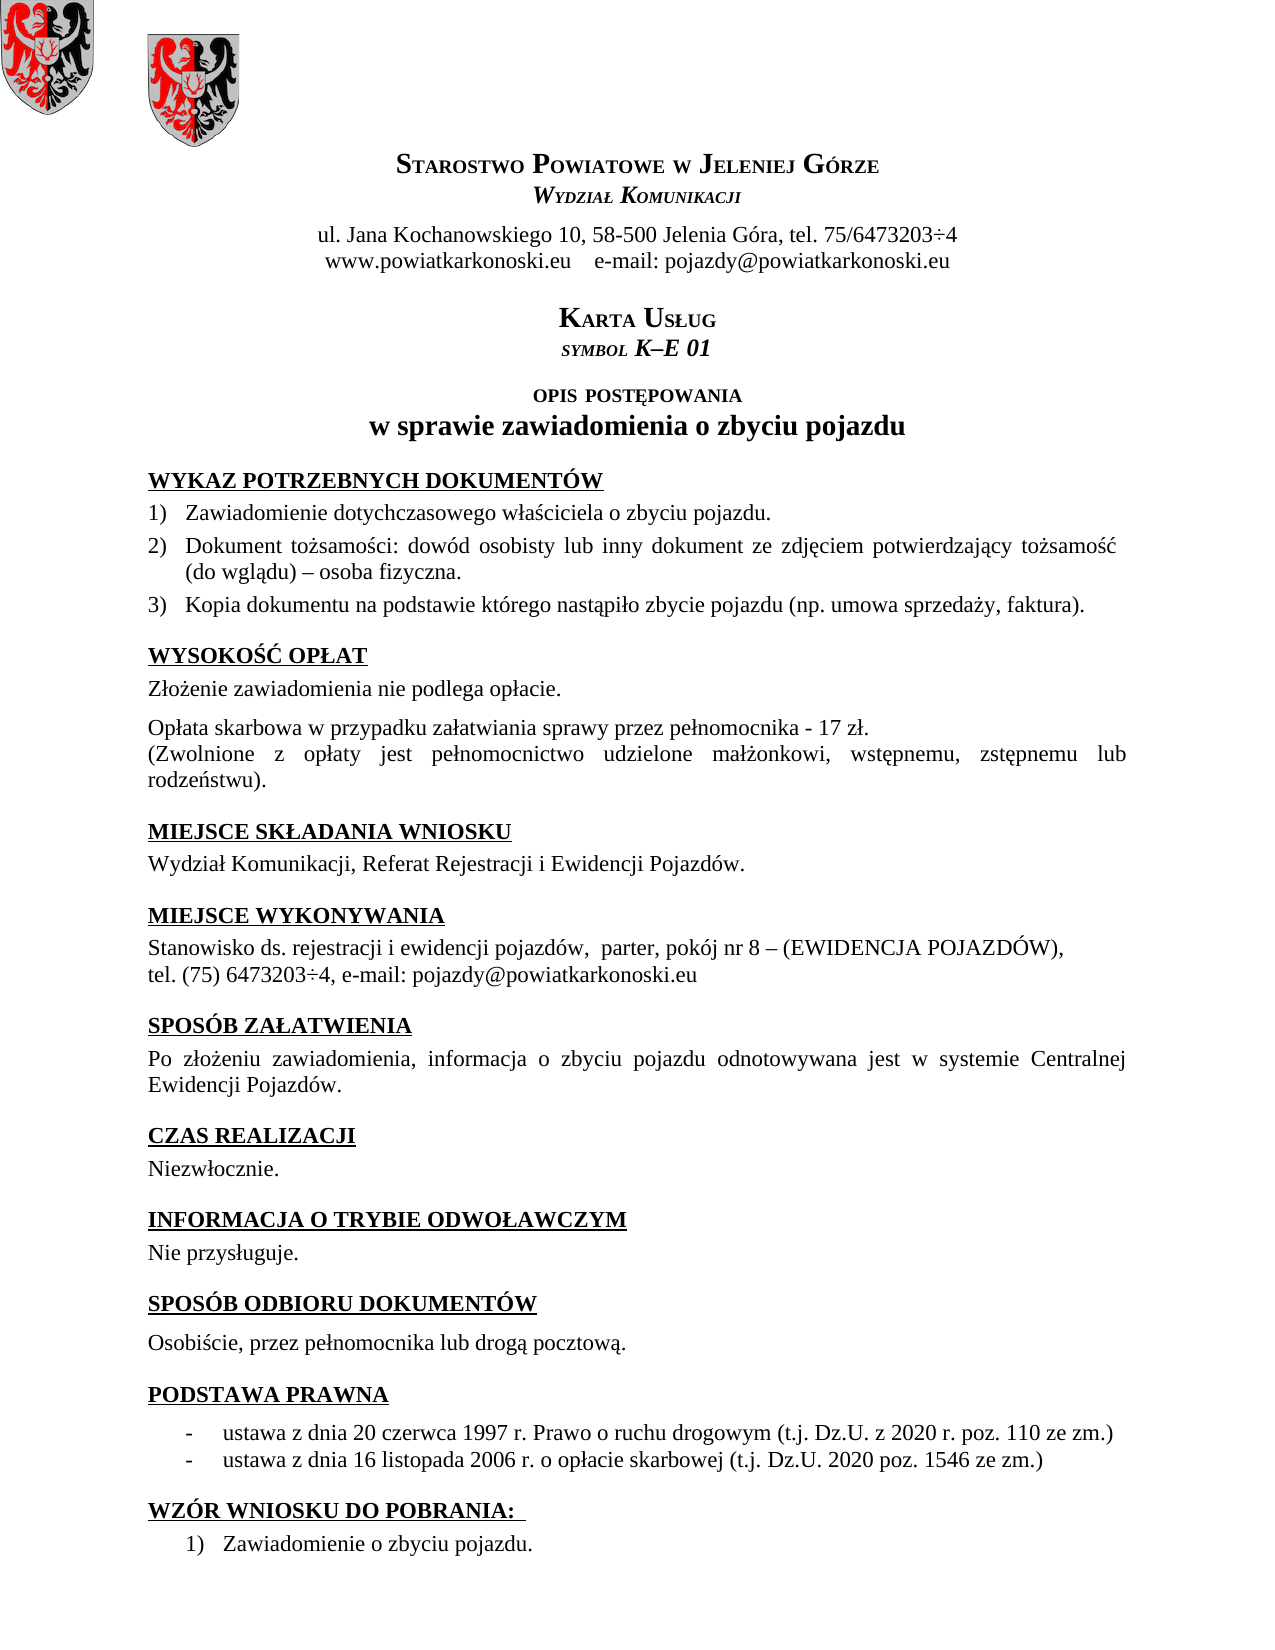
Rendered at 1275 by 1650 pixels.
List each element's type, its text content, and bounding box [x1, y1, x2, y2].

text Po złożeniu zawiadomienia, informacja o zbyciu pojazdu odnotowywana jest w systemie Centralnej Ewidencji Pojazdów. [148, 1045, 1127, 1097]
subtitle SPOSÓB ODBIORU DOKUMENTÓW [148, 1290, 1127, 1317]
text Wydział Komunikacji, Referat Rejestracji i Ewidencji Pojazdów. [148, 851, 1127, 877]
subtitle PODSTAWA PRAWNA [148, 1381, 1127, 1407]
subtitle opis postępowania [148, 375, 1127, 408]
text Nie przysługuje. [148, 1239, 1127, 1265]
subtitle MIEJSCE WYKONYWANIA [148, 902, 1127, 928]
text Niezwłocznie. [148, 1155, 1127, 1181]
list (Zwolnione z opłaty jest pełnomocnictwo udzielone małżonkowi, wstępnemu, zstępnemu lub rodzeństwu). [148, 740, 1127, 793]
title Karta Usług [148, 300, 1127, 333]
subtitle CZAS REALIZACJI [148, 1122, 1127, 1149]
list Zawiadomienie o zbyciu pojazdu. [185, 1530, 1127, 1556]
list ustawa z dnia 20 czerwca 1997 r. Prawo o ruchu drogowym (t.j. Dz.U. z 2020 r. poz. 110 ze zm.) [185, 1419, 1127, 1446]
list Kopia dokumentu na podstawie którego nastąpiło zbycie pojazdu (np. umowa sprzedaży, faktura). [148, 591, 1127, 617]
list Opłata skarbowa w przypadku załatwiania sprawy przez pełnomocnika - 17 zł. [148, 714, 1127, 740]
text Stanowisko ds. rejestracji i ewidencji pojazdów, parter, pokój nr 8 – (EWIDENCJA POJAZDÓW), [148, 934, 1127, 961]
subtitle WYSOKOŚĆ OPŁAT [148, 642, 1127, 669]
text tel. (75) 6473203÷4, e-mail: pojazdy@powiatkarkonoski.eu [148, 961, 1127, 987]
list Zawiadomienie dotychczasowego właściciela o zbyciu pojazdu. [148, 499, 1127, 526]
picture [0, 0, 94, 115]
text Osobiście, przez pełnomocnika lub drogą pocztową. [148, 1329, 1127, 1356]
subtitle MIEJSCE SKŁADANIA WNIOSKU [148, 818, 1127, 844]
subtitle SPOSÓB ZAŁATWIENIA [148, 1012, 1127, 1038]
subtitle INFORMACJA O TRYBIE ODWOŁAWCZYM [148, 1206, 1127, 1233]
subtitle WYKAZ POTRZEBNYCH DOKUMENTÓW [148, 467, 1127, 493]
picture [147, 34, 240, 147]
list ustawa z dnia 16 listopada 2006 r. o opłacie skarbowej (t.j. Dz.U. 2020 poz. 1546 ze zm.) [185, 1446, 1127, 1472]
text Złożenie zawiadomienia nie podlega opłacie. [148, 675, 1127, 701]
subtitle symbol K–E 01 [148, 333, 1127, 362]
list Dokument tożsamości: dowód osobisty lub inny dokument ze zdjęciem potwierdzający tożsamość (do wglądu) – osoba fizyczna. [148, 532, 1127, 585]
subtitle w sprawie zawiadomienia o zbyciu pojazdu [148, 408, 1127, 442]
subtitle WZÓR WNIOSKU DO POBRANIA: [148, 1497, 1127, 1523]
